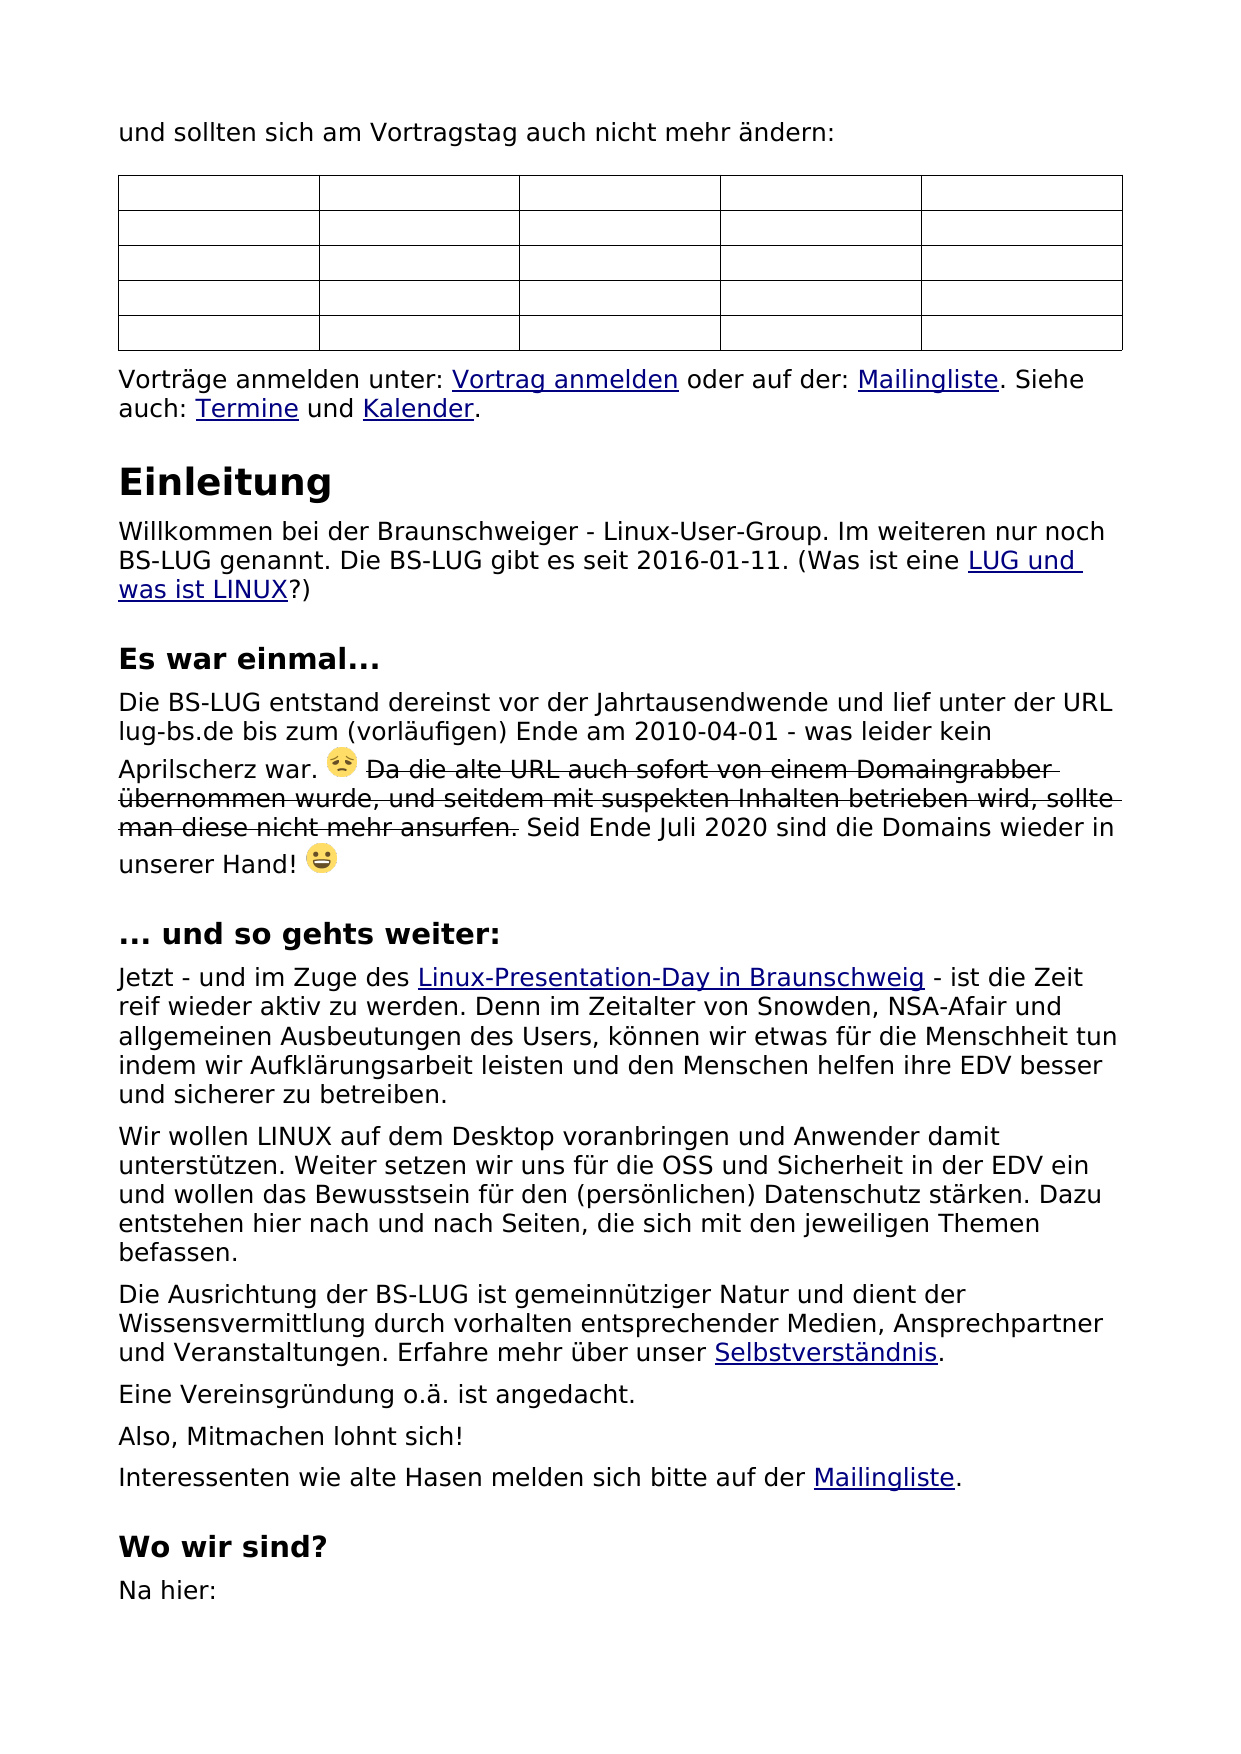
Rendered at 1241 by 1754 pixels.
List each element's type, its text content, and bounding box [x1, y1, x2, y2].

text Die Ausrichtung der BS-LUG ist gemeinnütziger Natur und dient der Wissensvermittlung durch vorhalten entsprechender Medien, Ansprechpartner und Veranstaltungen. Erfahre mehr über unser Selbstverständnis. [118, 1280, 1122, 1368]
text Vorträge anmelden unter: Vortrag anmelden oder auf der: Mailingliste. Siehe auch: Termine und Kalender. [118, 365, 1122, 423]
table_cell [520, 281, 720, 315]
subtitle Einleitung [118, 461, 1122, 504]
text Eine Vereinsgründung o.ä. ist angedacht. [118, 1380, 1122, 1409]
subtitle Es war einmal... [118, 642, 1122, 676]
table_cell [320, 316, 519, 350]
text Also, Mitmachen lohnt sich! [118, 1422, 1122, 1451]
text Die BS-LUG entstand dereinst vor der Jahrtausendwende und lief unter der URL lug-bs.de bis zum (vorläufigen) Ende am 2010-04-01 - was leider kein Aprilscherz war. Da die alte URL auch sofort von einem Domaingrabber übernommen wurde, und seitdem mit suspekten Inhalten betrieben wird, sollte man diese nicht mehr ansurfen. Seid Ende Juli 2020 sind die Domains wieder in unserer Hand! [118, 688, 1122, 800]
table_header [721, 176, 921, 210]
table_cell [320, 211, 519, 245]
subtitle ... und so gehts weiter: [118, 917, 1122, 951]
picture [326, 746, 358, 778]
picture [306, 842, 338, 874]
text Interessenten wie alte Hasen melden sich bitte auf der Mailingliste. [118, 1463, 1122, 1493]
subtitle Wo wir sind? [118, 1530, 1122, 1564]
table_cell [922, 211, 1122, 245]
table_cell [922, 246, 1122, 280]
table_cell [119, 281, 319, 315]
text und sollten sich am Vortragstag auch nicht mehr ändern: [118, 118, 1122, 147]
table_cell [721, 316, 921, 350]
text Jetzt - und im Zuge des Linux-Presentation-Day in Braunschweig - ist die Zeit reif wieder aktiv zu werden. Denn im Zeitalter von Snowden, NSA-Afair und allgemeinen Ausbeutungen des Users, können wir etwas für die Menschheit tun indem wir Aufklärungsarbeit leisten und den Menschen helfen ihre EDV besser und sicherer zu betreiben. [118, 963, 1122, 1109]
table_header [922, 176, 1122, 210]
table_cell [520, 316, 720, 350]
text Na hier: [118, 1577, 1122, 1606]
text Willkommen bei der Braunschweiger - Linux-User-Group. Im weiteren nur noch BS-LUG genannt. Die BS-LUG gibt es seit 2016-01-11. (Was ist eine LUG und was ist LINUX?) [118, 517, 1122, 604]
table_cell [520, 211, 720, 245]
table_header [320, 176, 519, 210]
table_cell [119, 211, 319, 245]
text Wir wollen LINUX auf dem Desktop voranbringen und Anwender damit unterstützen. Weiter setzen wir uns für die OSS und Sicherheit in der EDV ein und wollen das Bewusstsein für den (persönlichen) Datenschutz stärken. Dazu entstehen hier nach und nach Seiten, die sich mit den jeweiligen Themen befassen. [118, 1122, 1122, 1268]
table_cell [520, 246, 720, 280]
table_cell [119, 316, 319, 350]
table_cell [922, 316, 1122, 350]
table_cell [721, 211, 921, 245]
table_cell [721, 246, 921, 280]
table_cell [721, 281, 921, 315]
table_cell [119, 246, 319, 280]
table_cell [320, 246, 519, 280]
table_header [119, 176, 319, 210]
text Die BS-LUG entstand dereinst vor der Jahrtausendwende und lief unter der URL lug-bs.de bis zum (vorläufigen) Ende am 2010-04-01 - was leider kein Aprilscherz war. Da die alte URL auch sofort von einem Domaingrabber übernommen wurde, und seitdem mit suspekten Inhalten betrieben wird, sollte man diese nicht mehr ansurfen. Seid Ende Juli 2020 sind die Domains wieder in unserer Hand! [118, 801, 1122, 879]
table_header [520, 176, 720, 210]
table_cell [922, 281, 1122, 315]
table_cell [320, 281, 519, 315]
